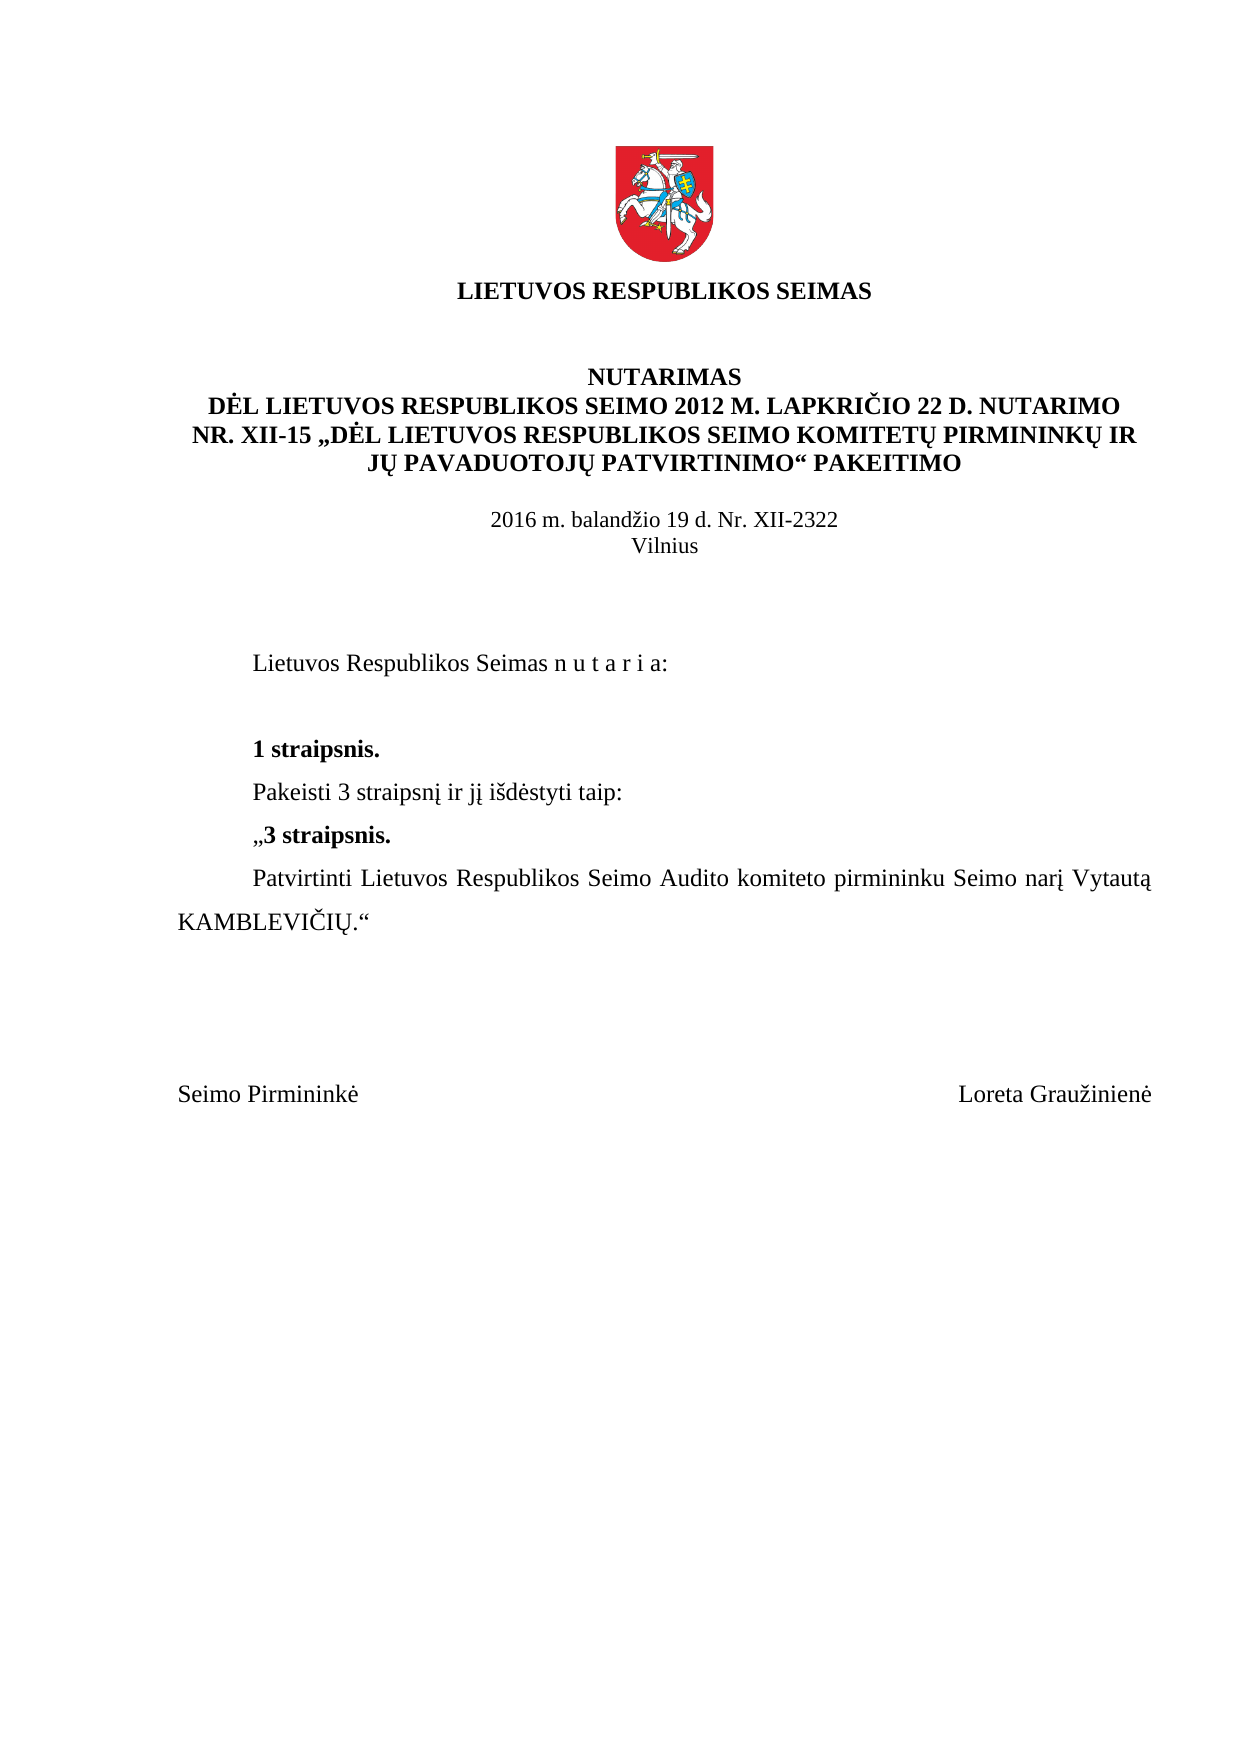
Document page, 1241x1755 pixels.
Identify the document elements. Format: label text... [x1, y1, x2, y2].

text Vilnius [177, 532, 1152, 559]
text LIETUVOS RESPUBLIKOS SEIMAS [177, 276, 1152, 305]
text Lietuvos Respublikos Seimas n u t a r i a: [177, 648, 1152, 677]
text Seimo Pirmininkė Loreta Graužinienė [177, 1079, 1152, 1108]
text „3 straipsnis. [177, 820, 1152, 849]
text Patvirtinti Lietuvos Respublikos Seimo Audito komiteto pirmininku Seimo narį Vytautą KAMBLEVIČIŲ.“ [177, 863, 1152, 935]
text DĖL LIETUVOS RESPUBLIKOS SEIMO 2012 M. LAPKRIČIO 22 D. NUTARIMO NR. XII-15 „DĖL LIETUVOS RESPUBLIKOS SEIMO KOMITETŲ PIRMININKŲ IR JŲ PAVADUOTOJŲ PATVIRTINIMO“ PAKEITIMO [177, 391, 1152, 477]
text Pakeisti 3 straipsnį ir jį išdėstyti taip: [177, 777, 1152, 806]
text 1 straipsnis. [177, 734, 1152, 763]
text 2016 m. balandžio 19 d. Nr. XII-2322 [177, 506, 1152, 532]
text NUTARIMAS [177, 362, 1152, 391]
